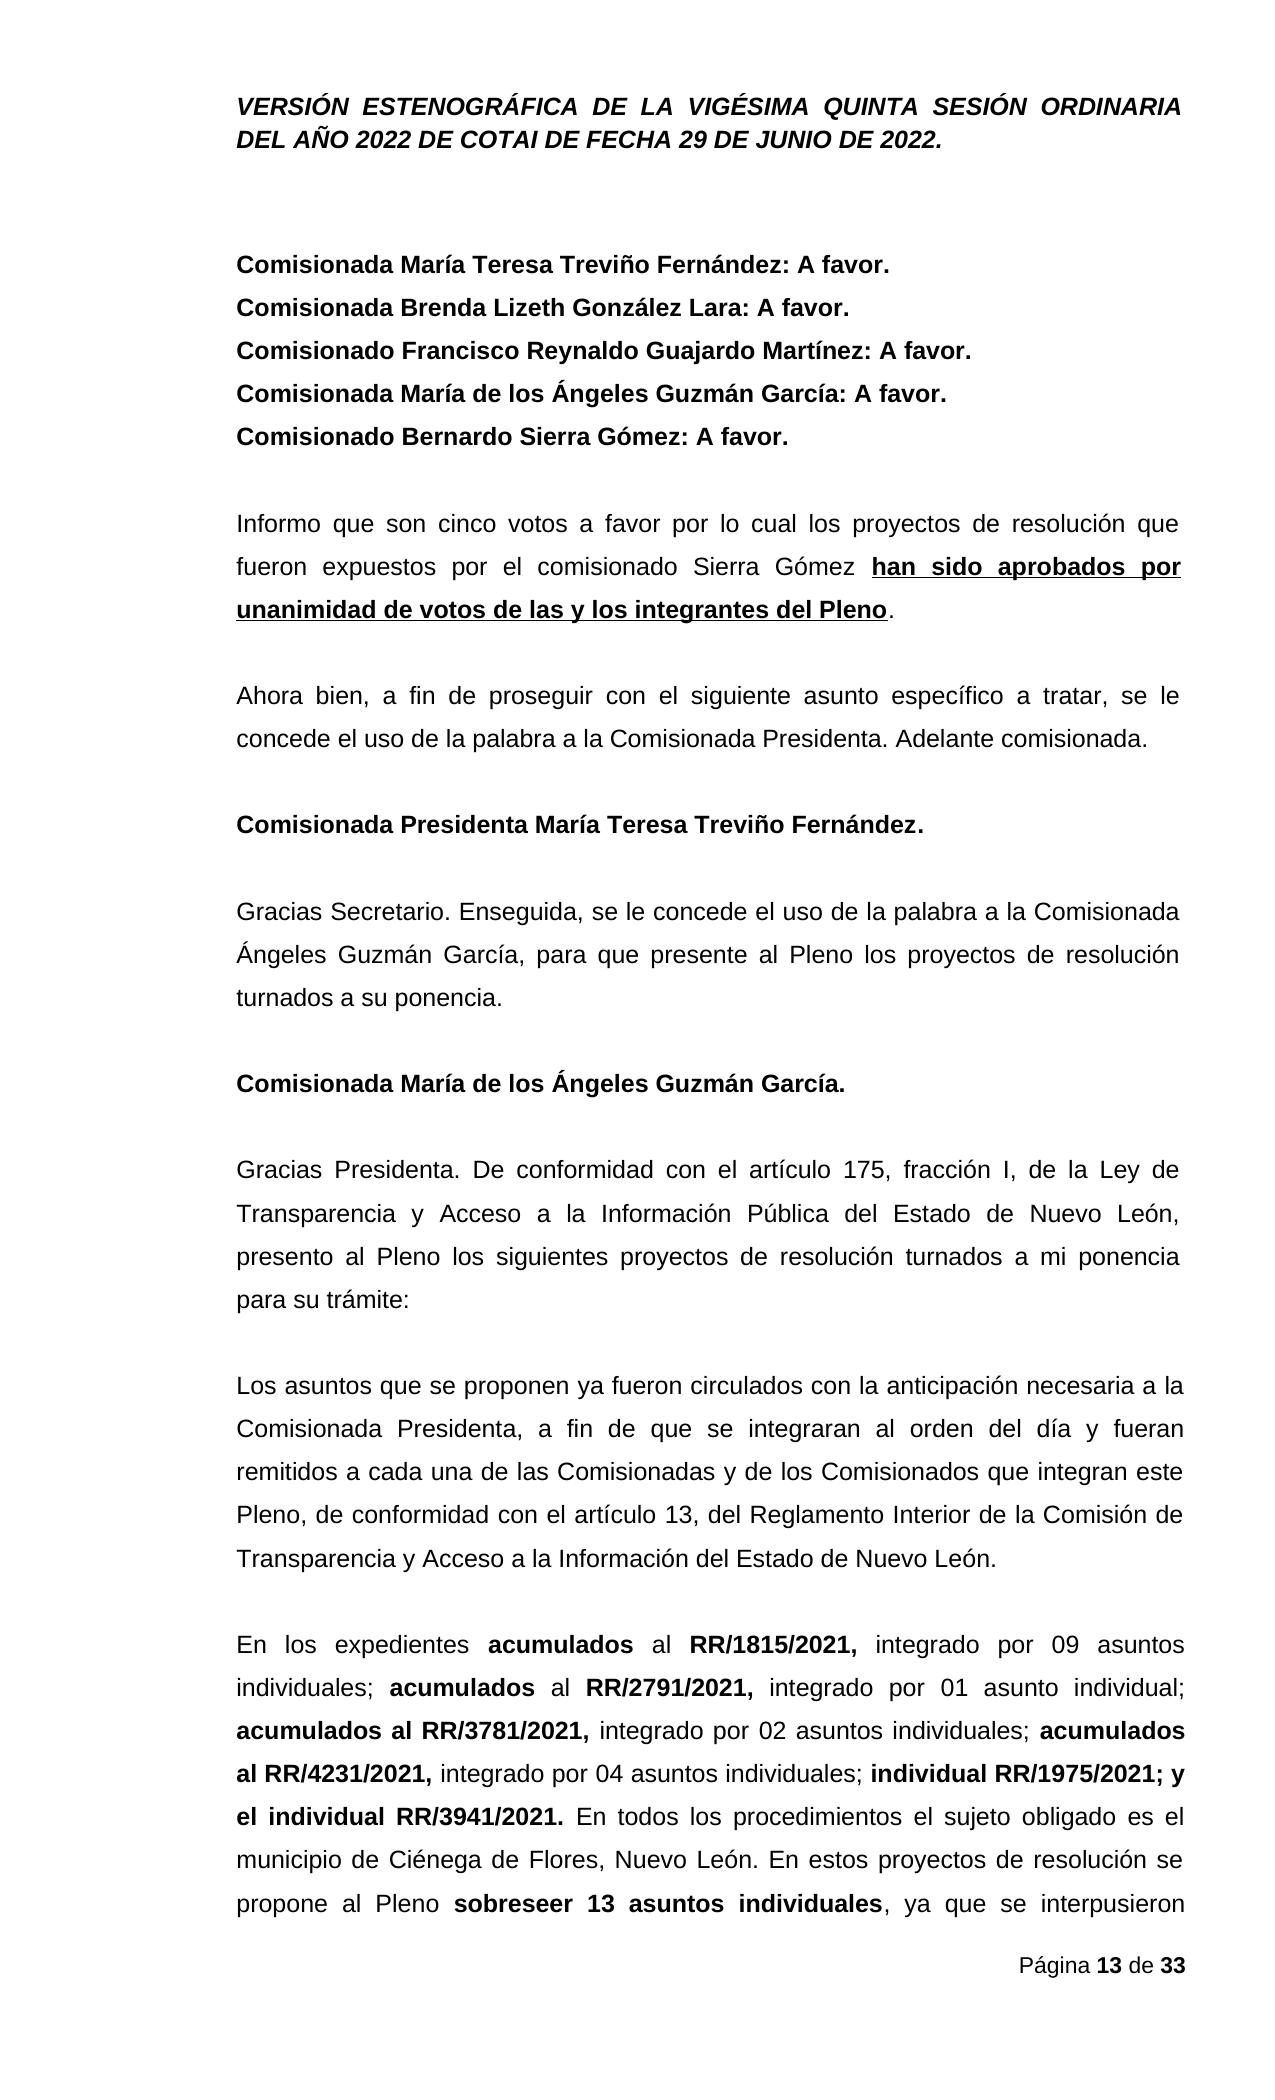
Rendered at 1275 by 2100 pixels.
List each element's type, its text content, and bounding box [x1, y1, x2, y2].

text Comisionada María de los Ángeles Guzmán García. [236, 1069, 1181, 1098]
text Los asuntos que se proponen ya fueron circulados con la anticipación necesaria a la Comisionada Presidenta, a fin de que se integraran al orden del día y fueran remitidos a cada una de las Comisionadas y de los Comisionados que integran este Pleno, de conformidad con el artículo 13, del Reglamento Interior de la Comisión de Transparencia y Acceso a la Información del Estado de Nuevo León. [236, 1371, 1186, 1572]
text Comisionado Francisco Reynaldo Guajardo Martínez: A favor. [236, 336, 1181, 365]
text Ahora bien, a fin de proseguir con el siguiente asunto específico a tratar, se le concede el uso de la palabra a la Comisionada Presidenta. Adelante comisionada. [236, 681, 1181, 753]
text Gracias Secretario. Enseguida, se le concede el uso de la palabra a la Comisionada Ángeles Guzmán García, para que presente al Pleno los proyectos de resolución turnados a su ponencia. [236, 897, 1181, 1012]
text Gracias Presidenta. De conformidad con el artículo 175, fracción I, de la Ley de Transparencia y Acceso a la Información Pública del Estado de Nuevo León, presento al Pleno los siguientes proyectos de resolución turnados a mi ponencia para su trámite: [236, 1156, 1181, 1314]
text Comisionada María Teresa Treviño Fernández: A favor. [236, 250, 1181, 279]
text Comisionada Brenda Lizeth González Lara: A favor. [236, 293, 1181, 322]
text Informo que son cinco votos a favor por lo cual los proyectos de resolución que fueron expuestos por el comisionado Sierra Gómez han sido aprobados por unanimidad de votos de las y los integrantes del Pleno. [236, 509, 1181, 624]
text En los expedientes acumulados al RR/1815/2021, integrado por 09 asuntos individuales; acumulados al RR/2791/2021, integrado por 01 asunto individual; acumulados al RR/3781/2021, integrado por 02 asuntos individuales; acumulados al RR/4231/2021, integrado por 04 asuntos individuales; individual RR/1975/2021; y el individual RR/3941/2021. En todos los procedimientos el sujeto obligado es el municipio de Ciénega de Flores, Nuevo León. En estos proyectos de resolución se propone al Pleno sobreseer 13 asuntos individuales, ya que se interpusieron [236, 1630, 1186, 1917]
text Comisionada María de los Ángeles Guzmán García: A favor. [236, 379, 1181, 408]
text Comisionado Bernardo Sierra Gómez: A favor. [236, 422, 1181, 451]
text Comisionada Presidenta María Teresa Treviño Fernández. [236, 811, 1181, 839]
